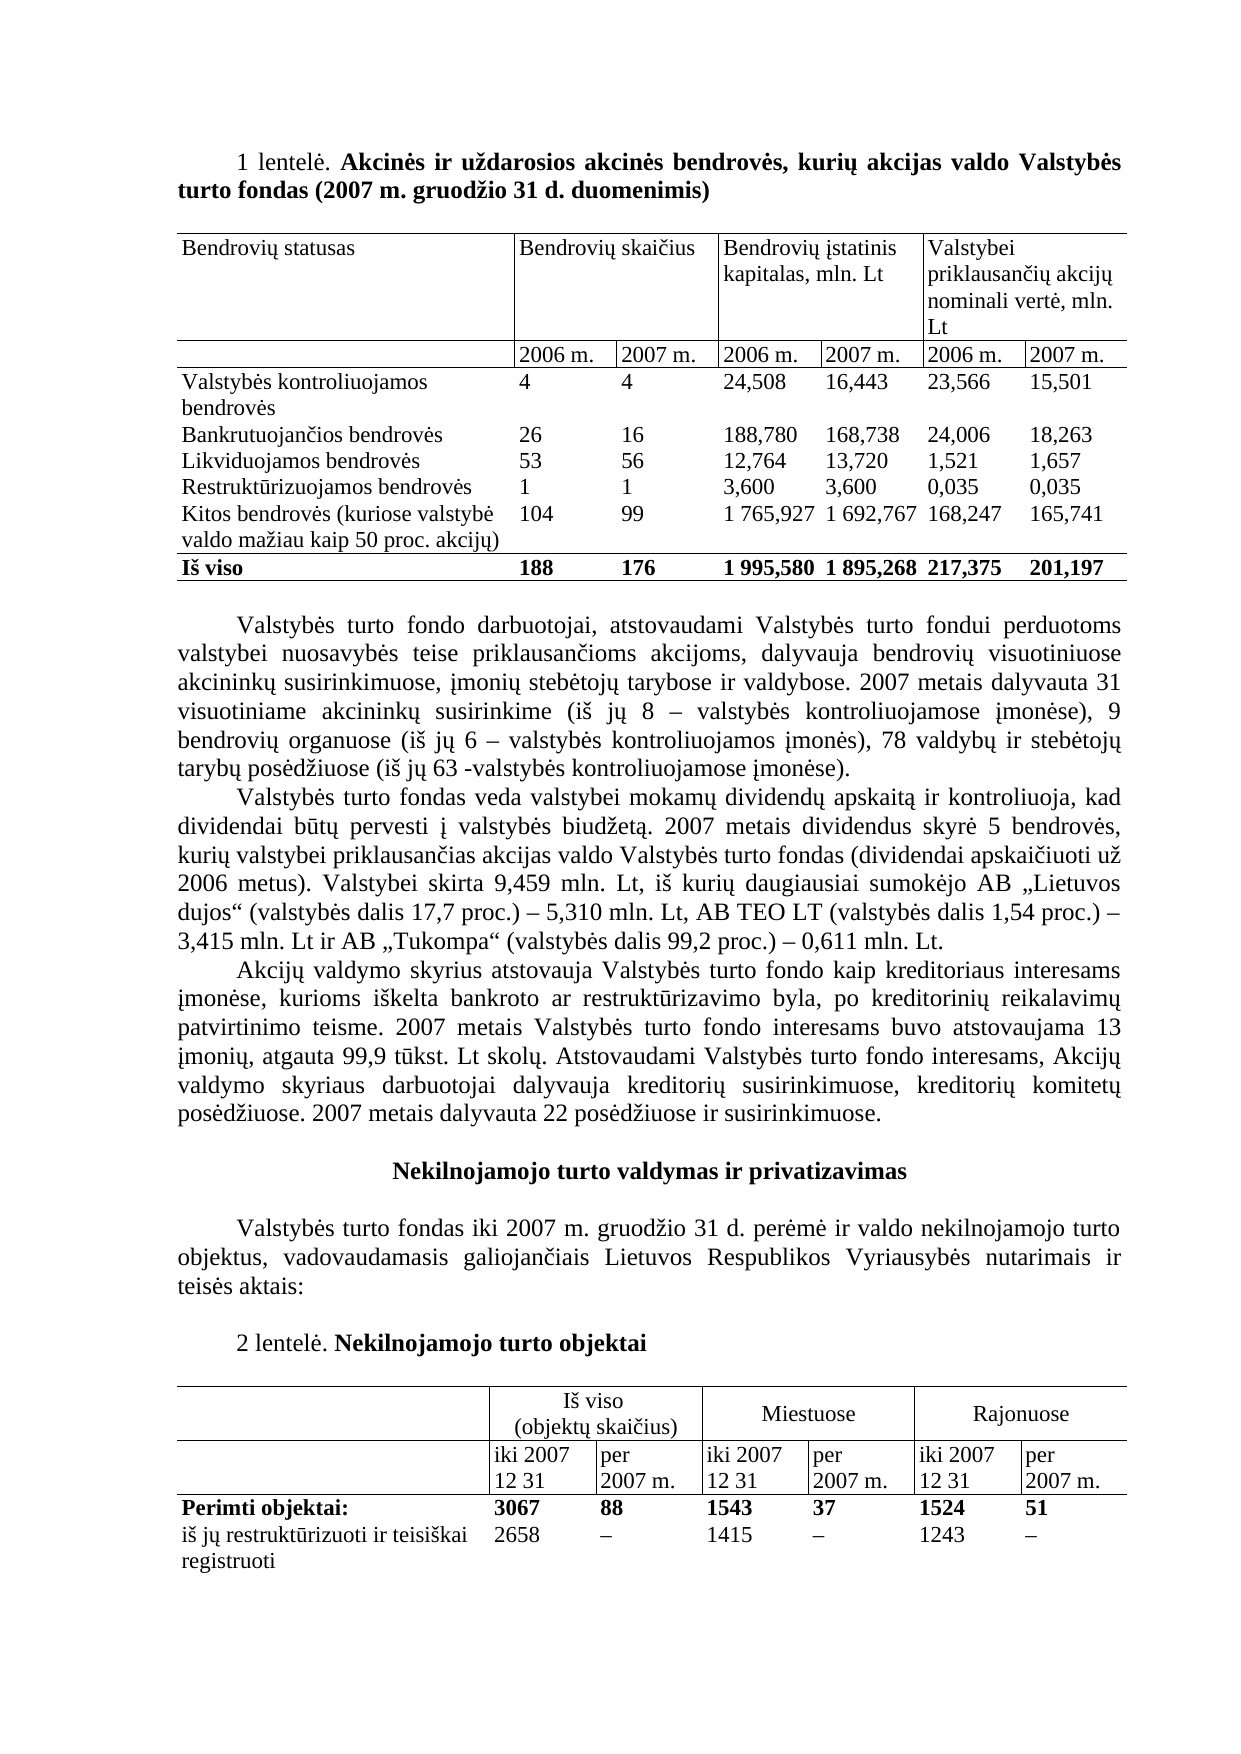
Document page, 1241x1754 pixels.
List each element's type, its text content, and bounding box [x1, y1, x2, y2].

table_cell 4 [617, 368, 719, 421]
table_cell – [596, 1521, 702, 1573]
table_cell 1 [515, 474, 519, 500]
table_cell 1 765,927 [719, 500, 821, 552]
table_cell 3,600 [719, 474, 723, 500]
table_cell 3,600 [919, 474, 923, 500]
table_cell 188 [613, 554, 617, 580]
table_cell 56 [715, 447, 719, 473]
table_cell 99 [617, 500, 719, 552]
text Nekilnojamojo turto valdymas ir privatizavimas [177, 1156, 1122, 1185]
table_cell 51 [1123, 1495, 1127, 1521]
table_cell 0,035 [1021, 474, 1025, 500]
text Valstybės turto fondo darbuotojai, atstovaudami Valstybės turto fondui perduotoms valstybei nuosavybės teise priklausančioms akcijoms, dalyvauja bendrovių visuotiniuose akcininkų susirinkimuose, įmonių stebėtojų tarybose ir valdybose. 2007 metais dalyvauta 31 visuotiniame akcininkų susirinkime (iš jų 8 – valstybės kontroliuojamose įmonėse), 9 bendrovių organuose (iš jų 6 – valstybės kontroliuojamos įmonės), 78 valdybų ir stebėtojų tarybų posėdžiuose (iš jų 63 -valstybės kontroliuojamose įmonėse). [177, 610, 1122, 782]
table_cell 1,657 [1123, 447, 1127, 473]
table_cell 2658 [490, 1521, 596, 1573]
table_cell 3,600 [817, 474, 821, 500]
table_cell 165,741 [1025, 500, 1127, 552]
table_cell 51 [1021, 1495, 1025, 1521]
table_cell 3067 [592, 1495, 596, 1521]
table_cell 104 [515, 500, 617, 552]
text Akcijų valdymo skyrius atstovauja Valstybės turto fondo kaip kreditoriaus interesams įmonėse, kurioms iškelta bankroto ar restruktūrizavimo byla, po kreditorinių reikalavimų patvirtinimo teisme. 2007 metais Valstybės turto fondo interesams buvo atstovaujama 13 įmonių, atgauta 99,9 tūkst. Lt skolų. Atstovaudami Valstybės turto fondo interesams, Akcijų valdymo skyriaus darbuotojai dalyvauja kreditorių susirinkimuose, kreditorių komitetų posėdžiuose. 2007 metais dalyvauta 22 posėdžiuose ir susirinkimuose. [177, 955, 1122, 1127]
table_cell [177, 341, 181, 367]
table_cell 53 [515, 447, 519, 473]
table_cell – [1021, 1521, 1127, 1573]
table_cell 1,521 [1021, 447, 1025, 473]
table_cell 88 [596, 1495, 600, 1521]
table_cell 15,501 [1025, 368, 1127, 421]
table_cell 1 [715, 474, 719, 500]
table_cell 1243 [915, 1521, 1021, 1573]
table_cell 176 [715, 554, 719, 580]
table_cell 1415 [702, 1521, 808, 1573]
text 1 lentelė. Akcinės ir uždarosios akcinės bendrovės, kurių akcijas valdo Valstybės turto fondas (2007 m. gruodžio 31 d. duomenimis) [177, 147, 1122, 204]
table_cell 1543 [804, 1495, 808, 1521]
table_cell 23,566 [923, 368, 1025, 421]
table_cell 1524 [915, 1495, 919, 1521]
table_cell 88 [698, 1495, 702, 1521]
table_cell 16,443 [821, 368, 923, 421]
table_cell 0,035 [1123, 474, 1127, 500]
table_cell 16 [617, 421, 621, 447]
table_cell 1 692,767 [821, 500, 923, 552]
table_cell 37 [809, 1495, 813, 1521]
table_cell 26 [613, 421, 617, 447]
table_cell 4 [515, 368, 617, 421]
table_cell 0,035 [1025, 474, 1029, 500]
table_cell 3067 [490, 1495, 494, 1521]
table_cell 56 [617, 447, 621, 473]
table_cell 1,657 [1025, 447, 1029, 473]
table_cell 188 [515, 554, 519, 580]
table_cell 24,508 [719, 368, 821, 421]
table_cell 1543 [702, 1495, 706, 1521]
table_header Rajonuose [915, 1387, 1127, 1440]
table_cell – [809, 1521, 915, 1573]
table_cell 1524 [1017, 1495, 1021, 1521]
table_cell 176 [617, 554, 621, 580]
table_header Bendrovių įstatinis kapitalas, mln. Lt [719, 234, 923, 339]
table_header [177, 1387, 489, 1440]
table_cell 168,247 [923, 500, 1025, 552]
table_header Miestuose [703, 1387, 914, 1440]
table_cell [177, 1441, 489, 1493]
text Valstybės turto fondas veda valstybei mokamų dividendų apskaitą ir kontroliuoja, kad dividendai būtų pervesti į valstybės biudžetą. 2007 metais dividendus skyrė 5 bendrovės, kurių valstybei priklausančias akcijas valdo Valstybės turto fondas (dividendai apskaičiuoti už 2006 metus). Valstybei skirta 9,459 mln. Lt, iš kurių daugiausiai sumokėjo AB „Lietuvos dujos“ (valstybės dalis 17,7 proc.) – 5,310 mln. Lt, AB TEO LT (valstybės dalis 1,54 proc.) – 3,415 mln. Lt ir AB „Tukompa“ (valstybės dalis 99,2 proc.) – 0,611 mln. Lt. [177, 782, 1122, 955]
table_cell 16 [715, 421, 719, 447]
text 2 lentelė. Nekilnojamojo turto objektai [177, 1328, 1122, 1357]
table_cell 1 [613, 474, 617, 500]
table_header Bendrovių statusas [177, 234, 514, 339]
table_cell 53 [613, 447, 617, 473]
table_cell 26 [515, 421, 519, 447]
table_cell 1 [617, 474, 621, 500]
table_cell 1,521 [923, 447, 927, 473]
table_cell 3,600 [821, 474, 825, 500]
table_cell 37 [911, 1495, 915, 1521]
text Valstybės turto fondas iki 2007 m. gruodžio 31 d. perėmė ir valdo nekilnojamojo turto objektus, vadovaudamasis galiojančiais Lietuvos Respublikos Vyriausybės nutarimais ir teisės aktais: [177, 1213, 1122, 1300]
table_cell 0,035 [923, 474, 927, 500]
table_header Bendrovių skaičius [515, 234, 718, 339]
